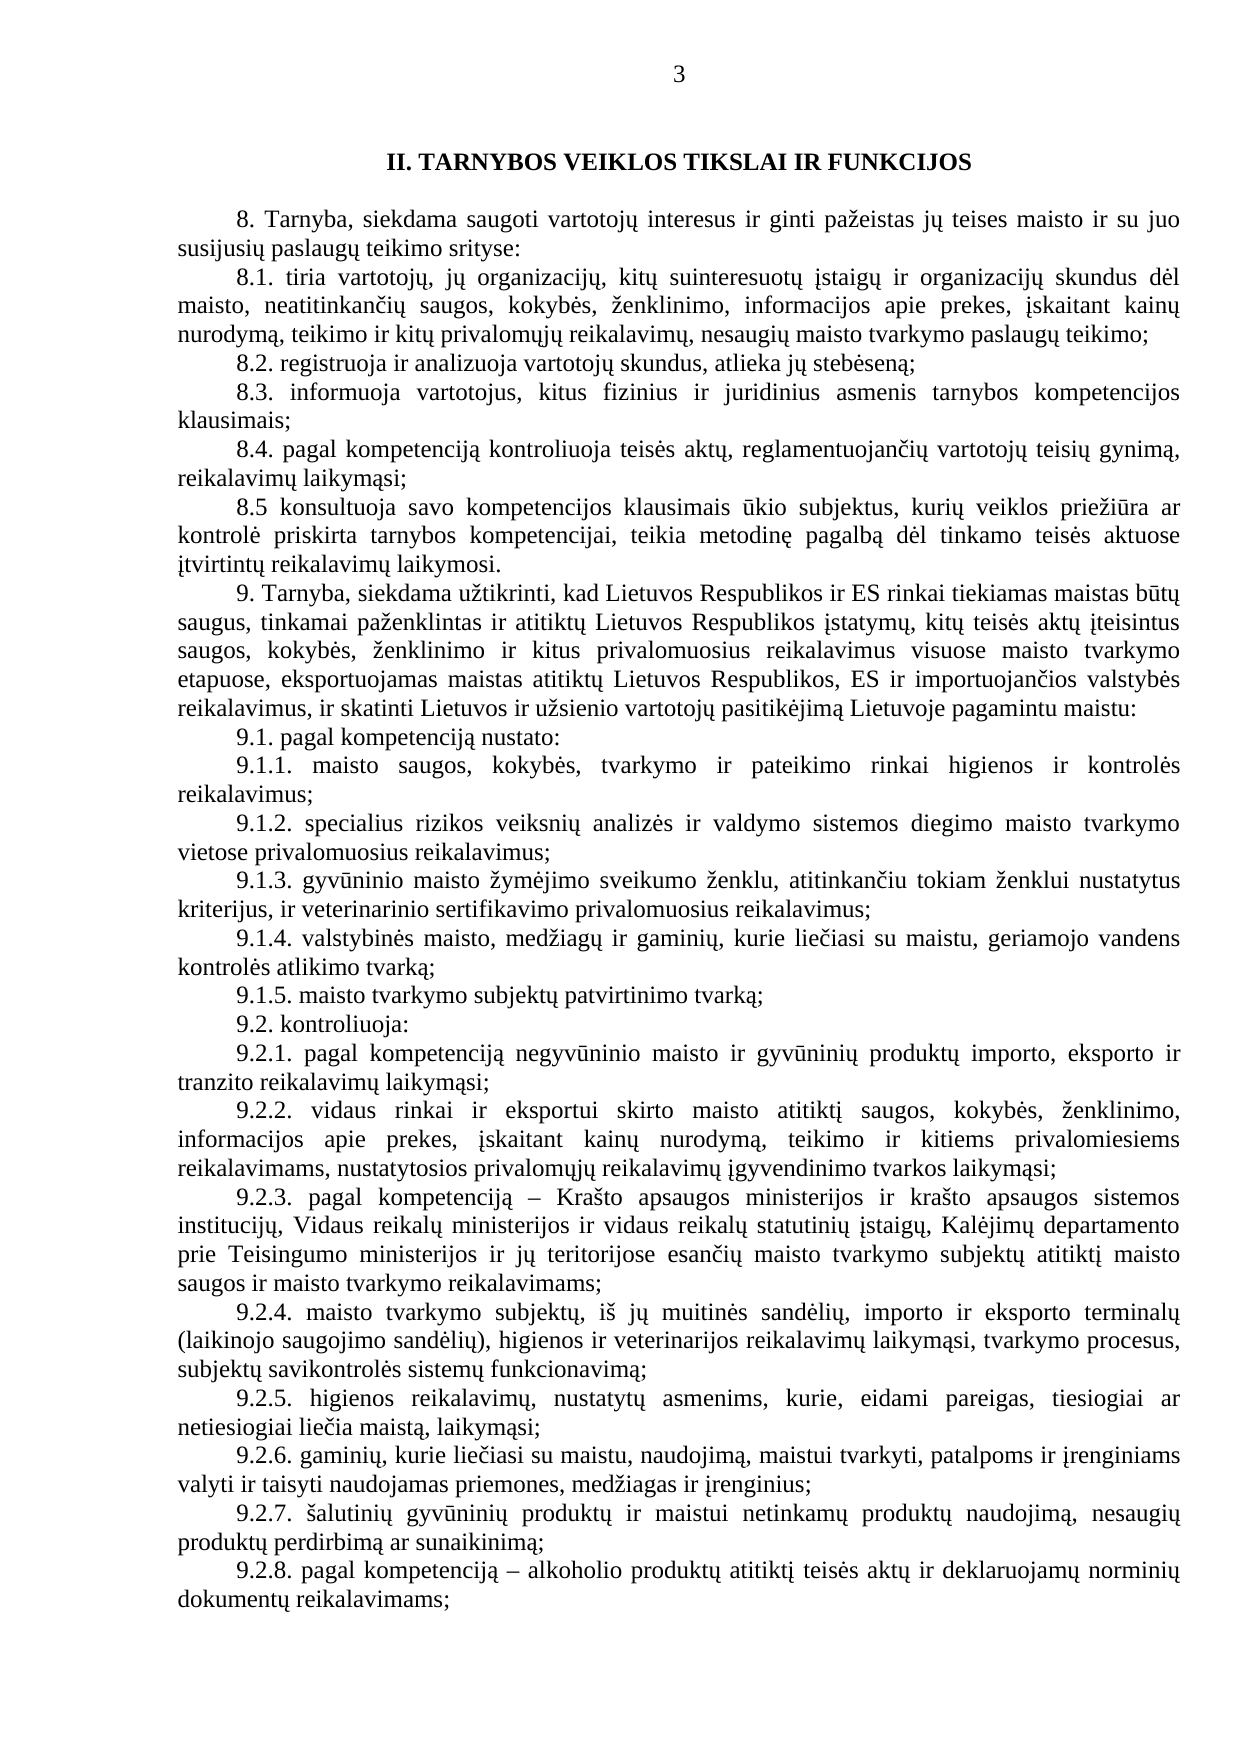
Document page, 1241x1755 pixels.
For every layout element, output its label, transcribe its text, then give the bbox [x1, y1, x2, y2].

text 9.2.7. šalutinių gyvūninių produktų ir maistui netinkamų produktų naudojimą, nesaugių produktų perdirbimą ar sunaikinimą; [177, 1498, 1181, 1556]
text 8.1. tiria vartotojų, jų organizacijų, kitų suinteresuotų įstaigų ir organizacijų skundus dėl maisto, neatitinkančių saugos, kokybės, ženklinimo, informacijos apie prekes, įskaitant kainų nurodymą, teikimo ir kitų privalomųjų reikalavimų, nesaugių maisto tvarkymo paslaugų teikimo; [177, 262, 1181, 348]
text 9.1.4. valstybinės maisto, medžiagų ir gaminių, kurie liečiasi su maistu, geriamojo vandens kontrolės atlikimo tvarką; [177, 923, 1181, 981]
text 9.1. pagal kompetenciją nustato: [177, 722, 1181, 751]
text 9.2.3. pagal kompetenciją – Krašto apsaugos ministerijos ir krašto apsaugos sistemos institucijų, Vidaus reikalų ministerijos ir vidaus reikalų statutinių įstaigų, Kalėjimų departamento prie Teisingumo ministerijos ir jų teritorijose esančių maisto tvarkymo subjektų atitiktį maisto saugos ir maisto tvarkymo reikalavimams; [177, 1182, 1181, 1297]
text 8.5 konsultuoja savo kompetencijos klausimais ūkio subjektus, kurių veiklos priežiūra ar kontrolė priskirta tarnybos kompetencijai, teikia metodinę pagalbą dėl tinkamo teisės aktuose įtvirtintų reikalavimų laikymosi. [177, 492, 1181, 578]
text 8. Tarnyba, siekdama saugoti vartotojų interesus ir ginti pažeistas jų teises maisto ir su juo susijusių paslaugų teikimo srityse: [177, 204, 1181, 262]
text 9.1.5. maisto tvarkymo subjektų patvirtinimo tvarką; [177, 981, 1181, 1009]
text 9. Tarnyba, siekdama užtikrinti, kad Lietuvos Respublikos ir ES rinkai tiekiamas maistas būtų saugus, tinkamai paženklintas ir atitiktų Lietuvos Respublikos įstatymų, kitų teisės aktų įteisintus saugos, kokybės, ženklinimo ir kitus privalomuosius reikalavimus visuose maisto tvarkymo etapuose, eksportuojamas maistas atitiktų Lietuvos Respublikos, ES ir importuojančios valstybės reikalavimus, ir skatinti Lietuvos ir užsienio vartotojų pasitikėjimą Lietuvoje pagamintu maistu: [177, 578, 1181, 722]
text II. TARNYBOS VEIKLOS TIKSLAI IR FUNKCIJOS [177, 147, 1181, 176]
text 8.4. pagal kompetenciją kontroliuoja teisės aktų, reglamentuojančių vartotojų teisių gynimą, reikalavimų laikymąsi; [177, 434, 1181, 492]
text 9.2.4. maisto tvarkymo subjektų, iš jų muitinės sandėlių, importo ir eksporto terminalų (laikinojo saugojimo sandėlių), higienos ir veterinarijos reikalavimų laikymąsi, tvarkymo procesus, subjektų savikontrolės sistemų funkcionavimą; [177, 1297, 1181, 1383]
text 9.2.2. vidaus rinkai ir eksportui skirto maisto atitiktį saugos, kokybės, ženklinimo, informacijos apie prekes, įskaitant kainų nurodymą, teikimo ir kitiems privalomiesiems reikalavimams, nustatytosios privalomųjų reikalavimų įgyvendinimo tvarkos laikymąsi; [177, 1096, 1181, 1182]
text 9.1.2. specialius rizikos veiksnių analizės ir valdymo sistemos diegimo maisto tvarkymo vietose privalomuosius reikalavimus; [177, 808, 1181, 866]
text 9.2.5. higienos reikalavimų, nustatytų asmenims, kurie, eidami pareigas, tiesiogiai ar netiesiogiai liečia maistą, laikymąsi; [177, 1383, 1181, 1441]
text 8.2. registruoja ir analizuoja vartotojų skundus, atlieka jų stebėseną; [177, 348, 1181, 377]
text 9.2.6. gaminių, kurie liečiasi su maistu, naudojimą, maistui tvarkyti, patalpoms ir įrenginiams valyti ir taisyti naudojamas priemones, medžiagas ir įrenginius; [177, 1441, 1181, 1498]
text 9.2.8. pagal kompetenciją – alkoholio produktų atitiktį teisės aktų ir deklaruojamų norminių dokumentų reikalavimams; [177, 1556, 1181, 1613]
text 9.1.3. gyvūninio maisto žymėjimo sveikumo ženklu, atitinkančiu tokiam ženklui nustatytus kriterijus, ir veterinarinio sertifikavimo privalomuosius reikalavimus; [177, 866, 1181, 923]
text 9.2. kontroliuoja: [177, 1009, 1181, 1038]
text 9.2.1. pagal kompetenciją negyvūninio maisto ir gyvūninių produktų importo, eksporto ir tranzito reikalavimų laikymąsi; [177, 1038, 1181, 1096]
text 8.3. informuoja vartotojus, kitus fizinius ir juridinius asmenis tarnybos kompetencijos klausimais; [177, 377, 1181, 434]
text 9.1.1. maisto saugos, kokybės, tvarkymo ir pateikimo rinkai higienos ir kontrolės reikalavimus; [177, 751, 1181, 808]
